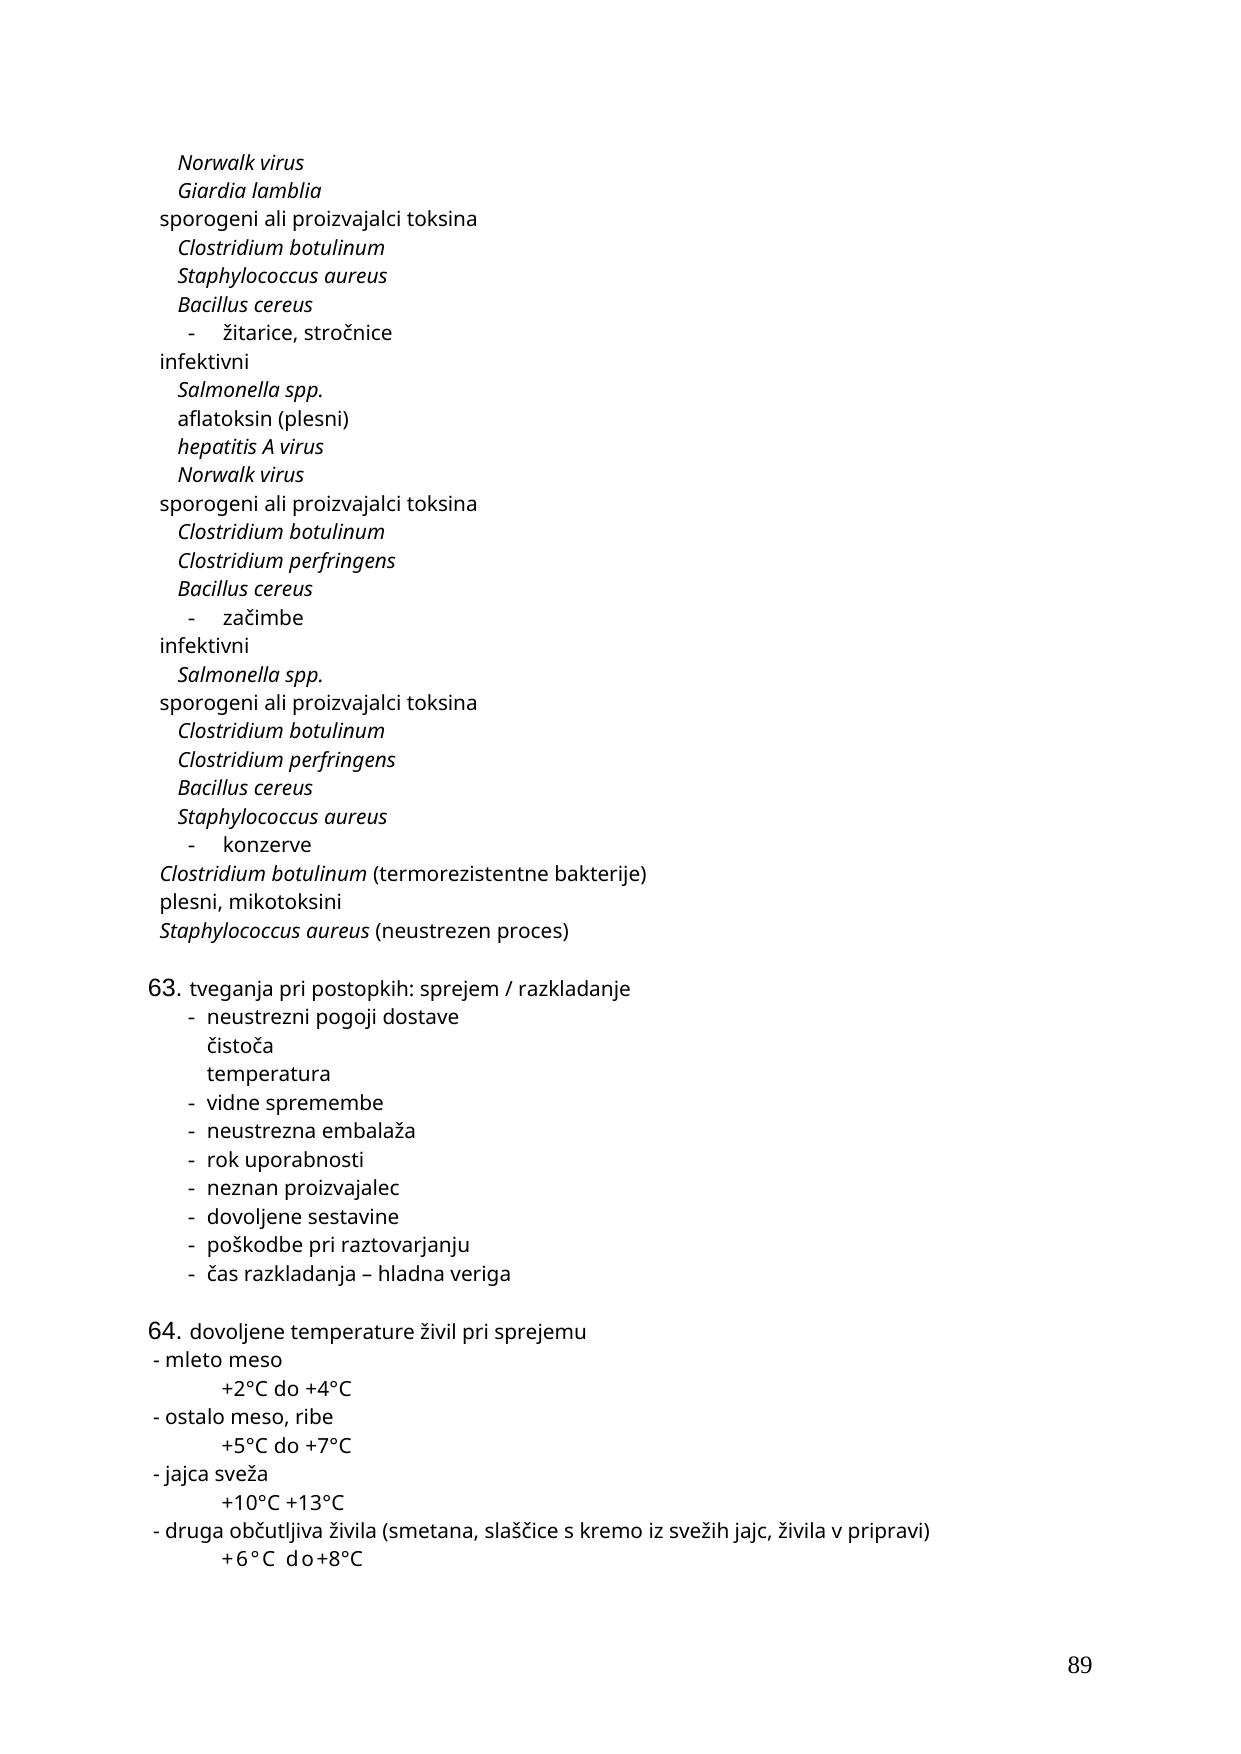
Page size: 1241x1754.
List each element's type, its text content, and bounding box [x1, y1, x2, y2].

text infektivni [159, 347, 1093, 375]
text sporogeni ali proizvajalci toksina [159, 204, 1093, 233]
list neznan proizvajalec [185, 1173, 1093, 1202]
text Staphylococcus aureus (neustrezen proces) [159, 916, 1093, 944]
text Clostridium botulinum [177, 717, 1093, 745]
list neustrezni pogoji dostave [185, 1002, 1093, 1031]
text Bacillus cereus [177, 290, 1093, 318]
text Clostridium botulinum [177, 233, 1093, 261]
text plesni, mikotoksini [159, 887, 1093, 916]
text Clostridium perfringens [177, 546, 1093, 574]
text Bacillus cereus [177, 773, 1093, 802]
text - jajca sveža [153, 1459, 1093, 1488]
list čas razkladanja – hladna veriga [185, 1259, 1093, 1287]
text - ostalo meso, ribe [153, 1402, 1093, 1431]
text čistoča [207, 1031, 1093, 1059]
text Clostridium botulinum [177, 517, 1093, 546]
list poškodbe pri raztovarjanju [185, 1230, 1093, 1259]
list dovoljene temperature živil pri sprejemu [148, 1316, 1093, 1345]
text Salmonella spp. [177, 660, 1093, 688]
list tveganja pri postopkih: sprejem / razkladanje [148, 973, 1093, 1002]
text +5°C do +7°C [221, 1431, 1093, 1459]
text Salmonella spp. [177, 375, 1093, 404]
text Giardia lamblia [177, 176, 1093, 204]
list rok uporabnosti [185, 1145, 1093, 1173]
list vidne spremembe [185, 1088, 1093, 1116]
text temperatura [207, 1059, 1093, 1088]
text Norwalk virus [177, 148, 1093, 176]
text +6°C do+8°C [221, 1544, 1093, 1573]
text infektivni [159, 631, 1093, 660]
text +2°C do +4°C [221, 1374, 1093, 1402]
text Staphylococcus aureus [177, 261, 1093, 290]
list dovoljene sestavine [185, 1202, 1093, 1230]
text Norwalk virus [177, 461, 1093, 489]
text sporogeni ali proizvajalci toksina [159, 489, 1093, 517]
text sporogeni ali proizvajalci toksina [159, 688, 1093, 717]
text Clostridium perfringens [177, 745, 1093, 773]
text hepatitis A virus [177, 432, 1093, 461]
list konzerve [185, 830, 1093, 859]
list začimbe [185, 603, 1093, 631]
text - druga občutljiva živila (smetana, slaščice s kremo iz svežih jajc, živila v pripravi) [153, 1516, 1093, 1544]
list žitarice, stročnice [185, 318, 1093, 347]
text aflatoksin (plesni) [177, 404, 1093, 432]
text +10°C +13°C [221, 1488, 1093, 1516]
text Bacillus cereus [177, 574, 1093, 603]
list neustrezna embalaža [185, 1116, 1093, 1145]
text - mleto meso [153, 1345, 1093, 1374]
text Staphylococcus aureus [177, 802, 1093, 830]
text Clostridium botulinum (termorezistentne bakterije) [159, 859, 1093, 887]
